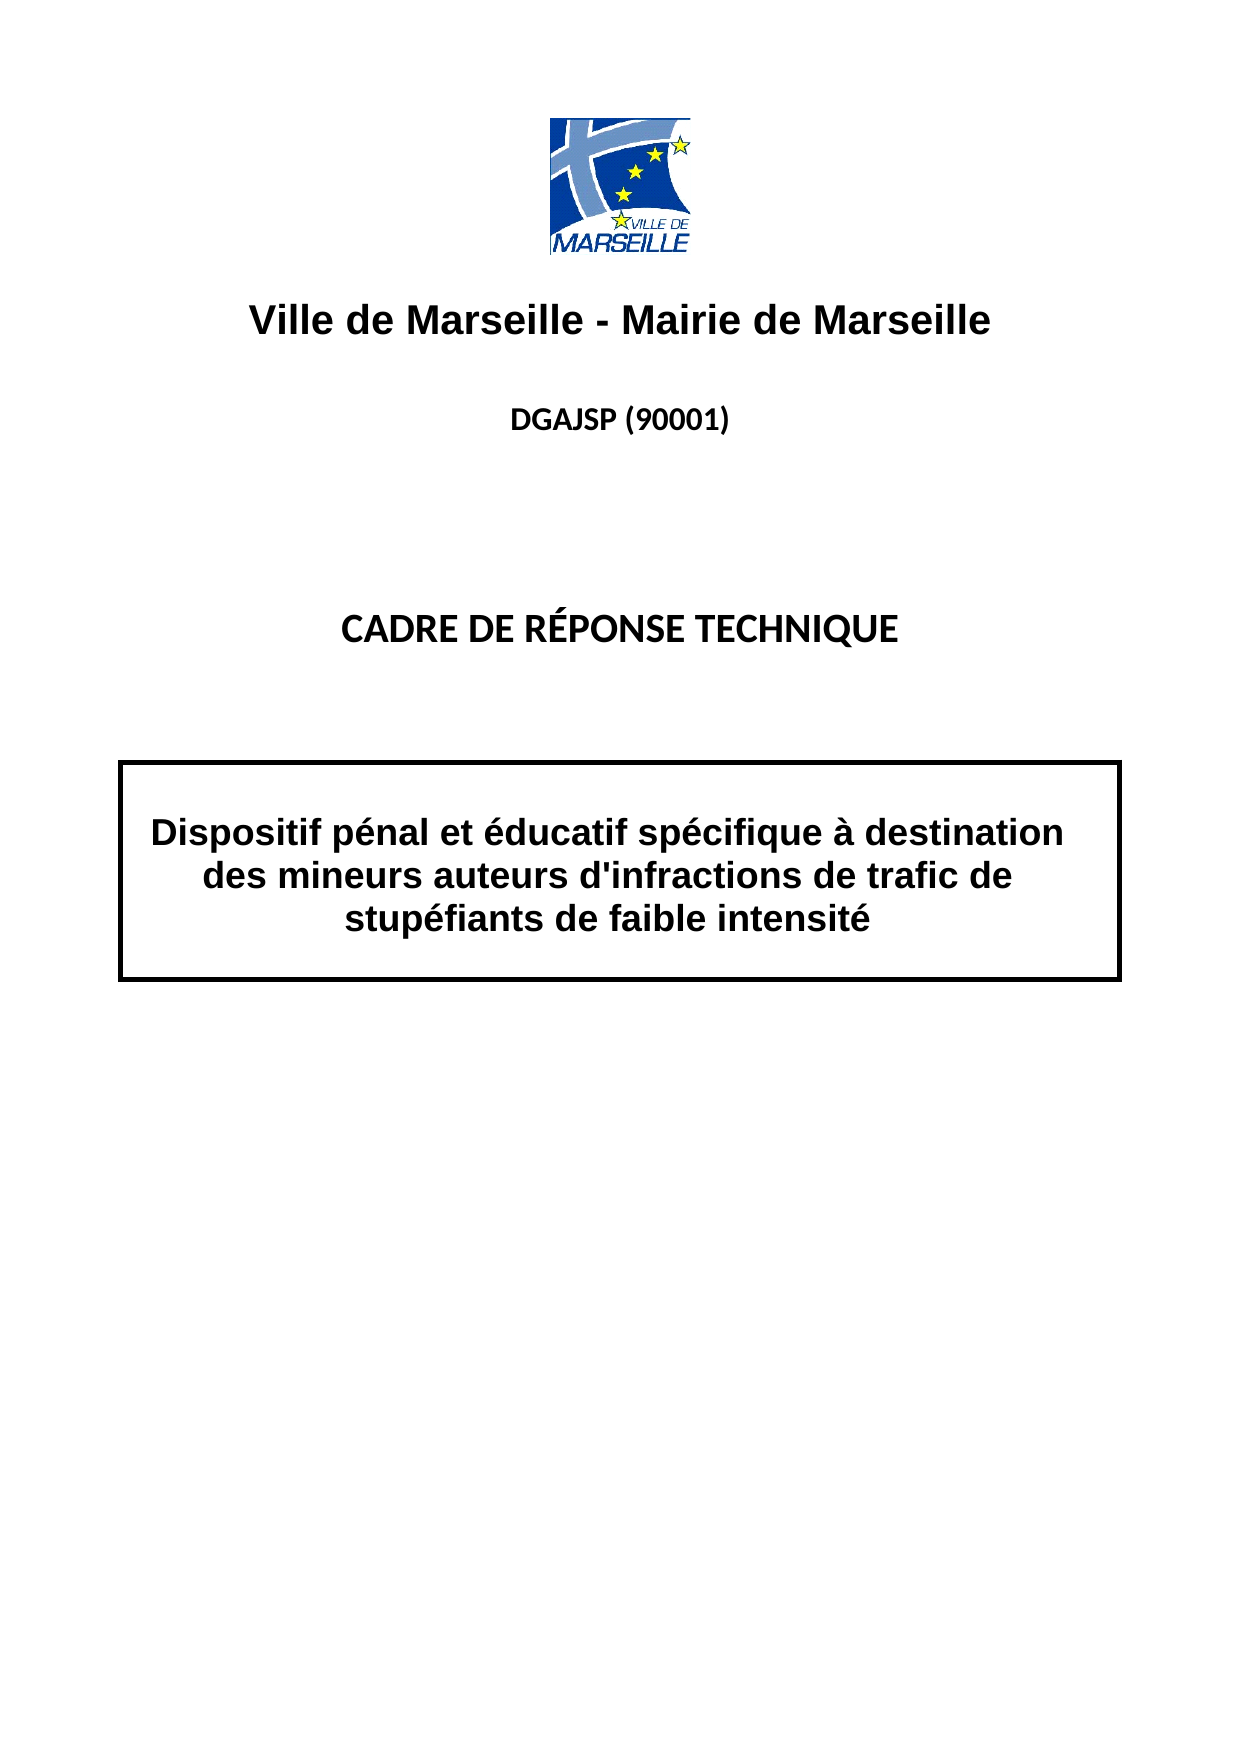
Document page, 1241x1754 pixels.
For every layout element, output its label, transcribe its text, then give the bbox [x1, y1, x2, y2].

text Ville de Marseille - Mairie de Marseille [118, 295, 1122, 343]
text Dispositif pénal et éducatif spécifique à destination des mineurs auteurs d'infractions de trafic de stupéfiants de faible intensité [123, 803, 1117, 939]
text CADRE DE RÉPONSE TECHNIQUE [118, 602, 1122, 653]
text DGAJSP (90001) [118, 398, 1122, 439]
